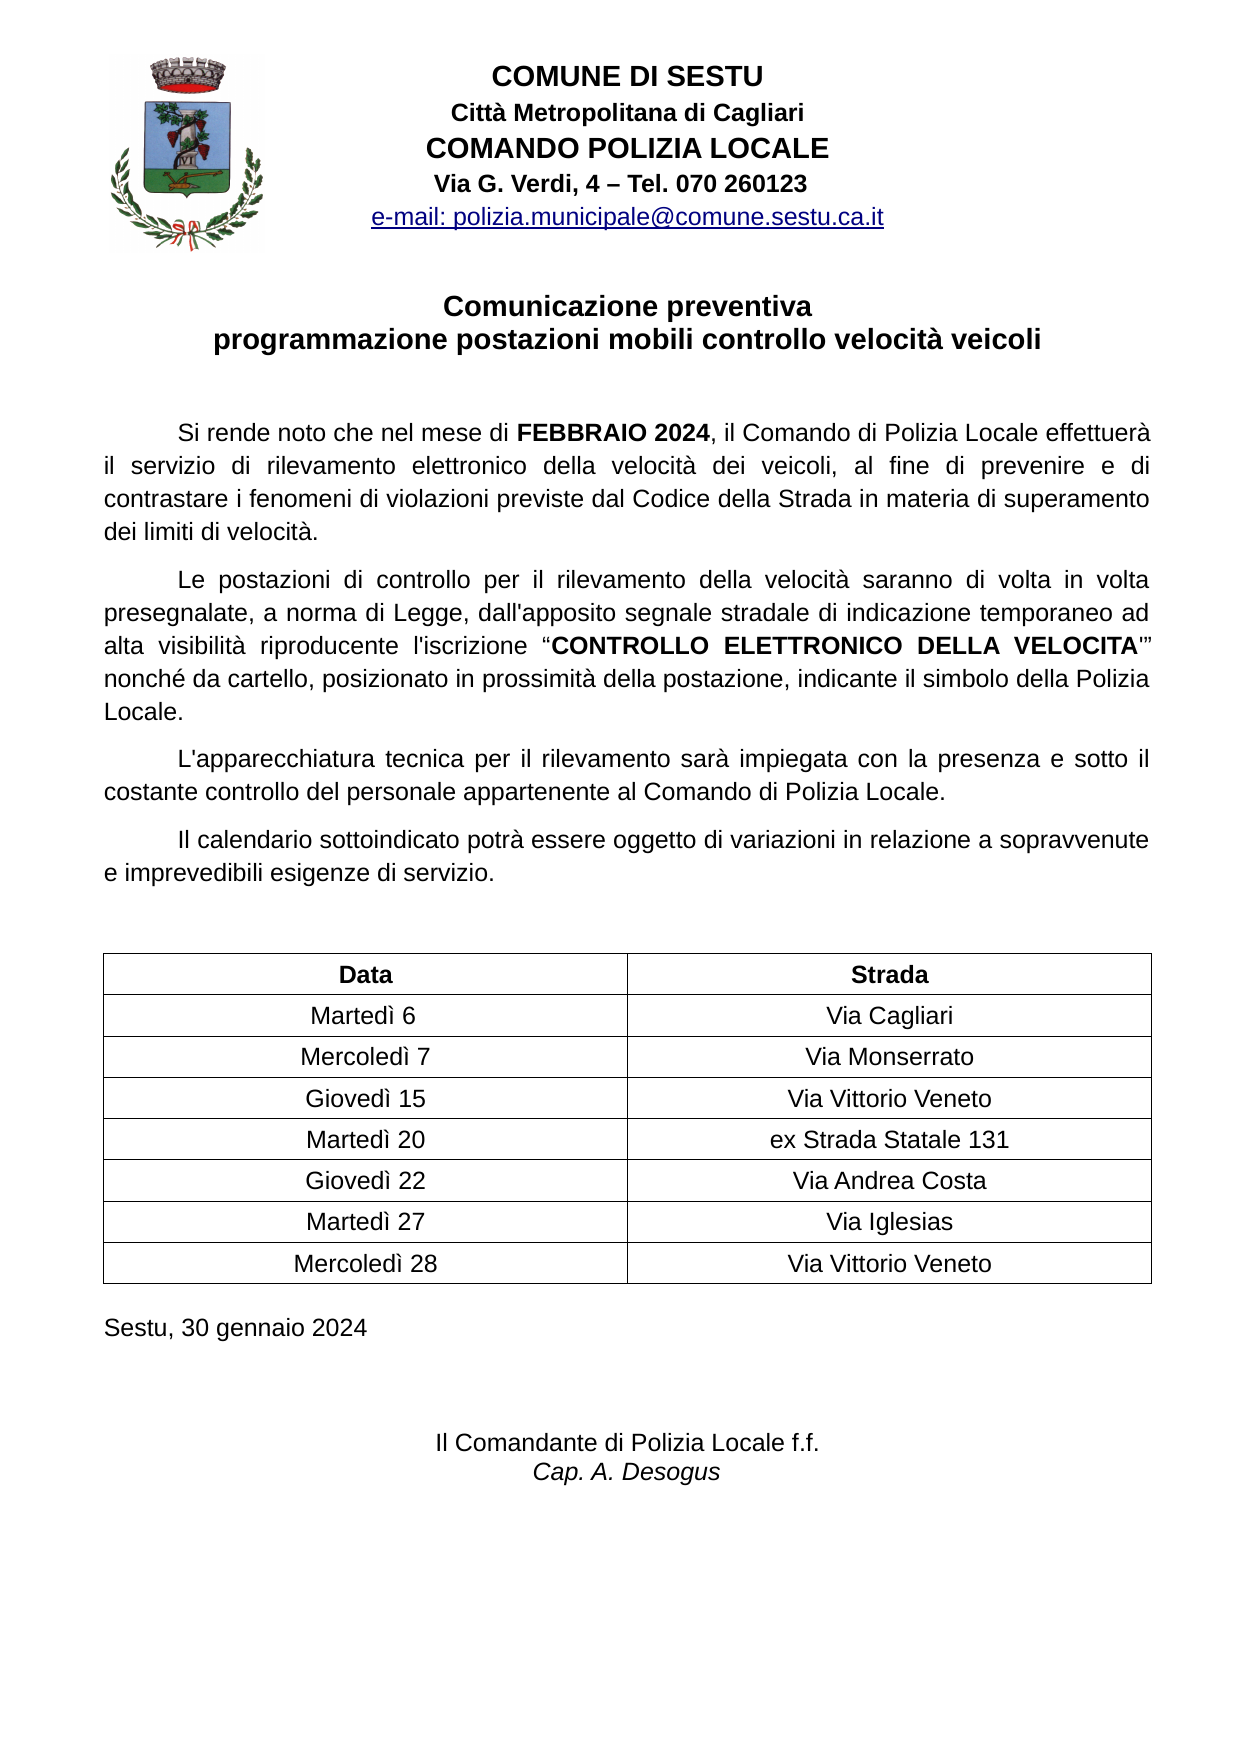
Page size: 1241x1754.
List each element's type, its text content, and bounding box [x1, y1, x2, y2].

text COMUNE DI SESTU [266, 59, 1152, 93]
table_cell Via Vittorio Veneto [628, 1078, 1151, 1118]
table_cell Via Andrea Costa [628, 1160, 1151, 1201]
text e-mail: polizia.municipale@comune.sestu.ca.it [266, 202, 1152, 231]
text L'apparecchiatura tecnica per il rilevamento sarà impiegata con la presenza e sotto il costante controllo del personale appartenente al Comando di Polizia Locale. [103, 744, 1152, 806]
text Comunicazione preventiva [103, 288, 1152, 322]
table_cell Via Iglesias [628, 1202, 1151, 1242]
table_cell Giovedì 22 [104, 1160, 627, 1201]
text programmazione postazioni mobili controllo velocità veicoli [103, 322, 1152, 356]
table_cell Via Monserrato [628, 1037, 1151, 1077]
table_cell Mercoledì 7 [104, 1037, 627, 1077]
text Via G. Verdi, 4 – Tel. 070 260123 [266, 169, 1152, 198]
table_header Data [104, 954, 627, 994]
table_cell Via Vittorio Veneto [628, 1243, 1151, 1283]
text Il Comandante di Polizia Locale f.f. [103, 1428, 1152, 1457]
text Le postazioni di controllo per il rilevamento della velocità saranno di volta in volta presegnalate, a norma di Legge, dall'apposito segnale stradale di indicazione temporaneo ad alta visibilità riproducente l'iscrizione “CONTROLLO ELETTRONICO DELLA VELOCITA'” nonché da cartello, posizionato in prossimità della postazione, indicante il simbolo della Polizia Locale. [103, 564, 1152, 725]
text Si rende noto che nel mese di FEBBRAIO 2024, il Comando di Polizia Locale effettuerà il servizio di rilevamento elettronico della velocità dei veicoli, al fine di prevenire e di contrastare i fenomeni di violazioni previste dal Codice della Strada in materia di superamento dei limiti di velocità. [103, 418, 1152, 546]
text Sestu, 30 gennaio 2024 [103, 1313, 1152, 1342]
table_cell Martedì 6 [104, 995, 627, 1036]
text Il calendario sottoindicato potrà essere oggetto di variazioni in relazione a sopravvenute e imprevedibili esigenze di servizio. [103, 825, 1152, 887]
table_header Strada [628, 954, 1151, 994]
text Città Metropolitana di Cagliari [266, 98, 1152, 126]
text Cap. A. Desogus [103, 1457, 1152, 1485]
table_cell ex Strada Statale 131 [628, 1119, 1151, 1159]
text COMANDO POLIZIA LOCALE [266, 131, 1152, 164]
table_cell Martedì 20 [104, 1119, 627, 1159]
table_cell Via Cagliari [628, 995, 1151, 1036]
table_cell Martedì 27 [104, 1202, 627, 1242]
table_cell Mercoledì 28 [104, 1243, 627, 1283]
table_cell Giovedì 15 [104, 1078, 627, 1118]
